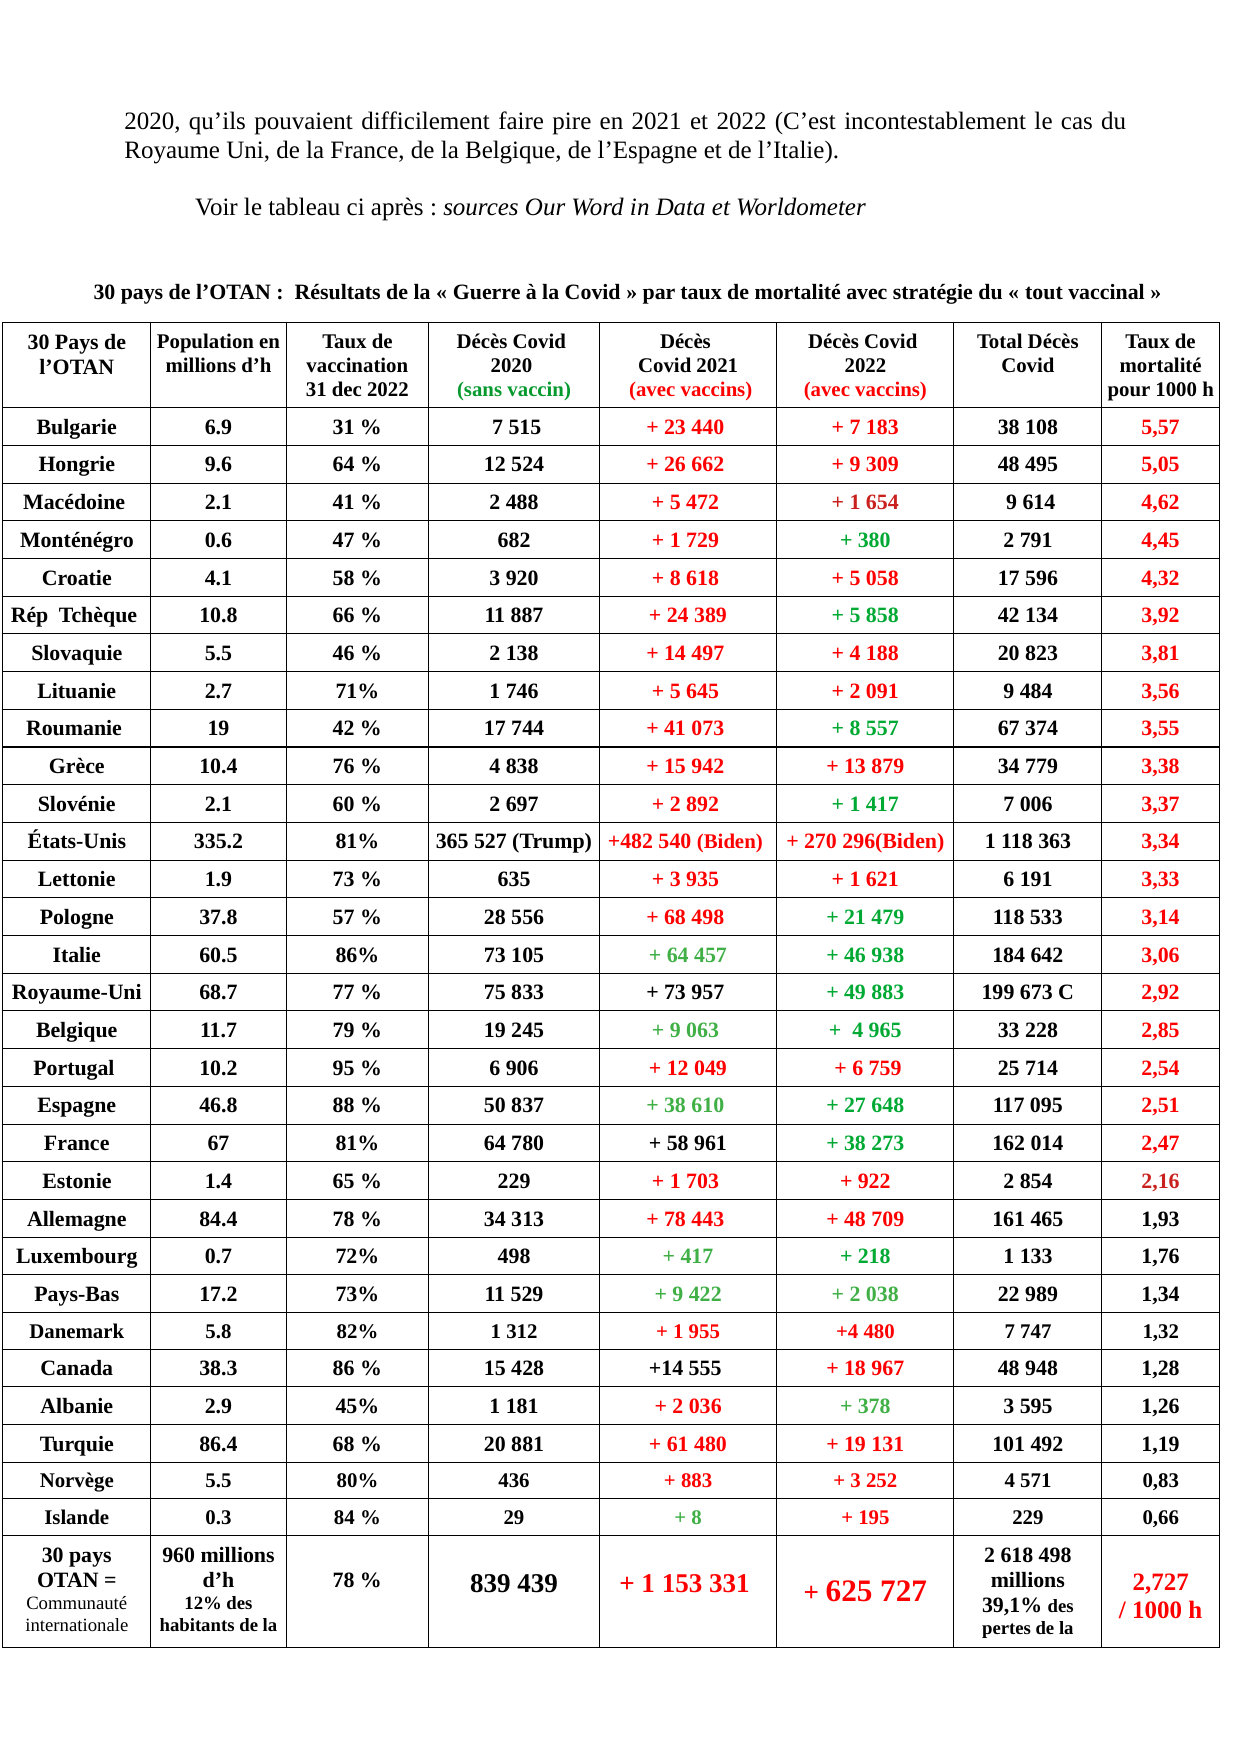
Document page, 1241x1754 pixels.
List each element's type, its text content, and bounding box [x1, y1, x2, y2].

table_cell + 41 073 [600, 710, 776, 746]
table_cell Estonie [3, 1162, 150, 1199]
table_cell + 15 942 [600, 748, 776, 784]
table_cell + 922 [777, 1162, 953, 1199]
table_cell 20 881 [429, 1425, 599, 1462]
table_cell 682 [429, 521, 599, 558]
table_cell Norvège [3, 1463, 150, 1498]
table_cell 10,2 [151, 1049, 286, 1086]
table_cell 2 854 [954, 1162, 1101, 1199]
table_cell 46 % [287, 634, 428, 671]
table_cell 1,4 [151, 1162, 286, 1199]
table_cell + 2 038 [777, 1275, 953, 1312]
table_cell 31 % [287, 408, 428, 445]
table_cell + 5 858 [777, 597, 953, 633]
table_cell Danemark [3, 1313, 150, 1348]
table_cell 95 % [287, 1049, 428, 1086]
table_cell 839 439 [429, 1536, 599, 1647]
table_cell 199 673 C [954, 974, 1101, 1010]
table_cell 2,51 [1102, 1087, 1219, 1123]
table_cell 229 [954, 1499, 1101, 1535]
table_cell 25 714 [954, 1049, 1101, 1086]
table_cell + 9 422 [600, 1275, 776, 1312]
table_cell 65 % [287, 1162, 428, 1199]
table_cell Albanie [3, 1387, 150, 1424]
table_cell 3,37 [1102, 785, 1219, 822]
table_cell 1 181 [429, 1387, 599, 1424]
table_cell 11 529 [429, 1275, 599, 1312]
table_cell + 6 759 [777, 1049, 953, 1086]
table_cell + 18 967 [777, 1350, 953, 1386]
table_cell 1,93 [1102, 1200, 1219, 1237]
table_cell 184 642 [954, 936, 1101, 973]
table_cell 1 118 363 [954, 823, 1101, 859]
table_cell + 5 472 [600, 484, 776, 520]
table_cell + 378 [777, 1387, 953, 1424]
table_cell 1 746 [429, 672, 599, 709]
table_cell 60,5 [151, 936, 286, 973]
table_cell 4,62 [1102, 484, 1219, 520]
table_cell 66 % [287, 597, 428, 633]
table_cell Croatie [3, 559, 150, 596]
table_cell +482 540 (Biden) [600, 823, 776, 859]
table_cell + 23 440 [600, 408, 776, 445]
table_cell 17,2 [151, 1275, 286, 1312]
table_cell + 38 273 [777, 1125, 953, 1161]
table_cell 46,8 [151, 1087, 286, 1123]
table_cell 6,9 [151, 408, 286, 445]
table_cell 50 837 [429, 1087, 599, 1123]
table_cell + 49 883 [777, 974, 953, 1010]
table_cell 7 006 [954, 785, 1101, 822]
table_cell Lituanie [3, 672, 150, 709]
table_cell + 9 309 [777, 446, 953, 482]
table_cell Portugal [3, 1049, 150, 1086]
table_cell 19 245 [429, 1011, 599, 1048]
table_cell + 78 443 [600, 1200, 776, 1237]
table_cell Bulgarie [3, 408, 150, 445]
text Voir le tableau ci après : sources Our Word in Data et Worldometer [124, 192, 1127, 221]
table_cell 2 791 [954, 521, 1101, 558]
table_cell 1 312 [429, 1313, 599, 1348]
table_cell 73 105 [429, 936, 599, 973]
table_cell 9 614 [954, 484, 1101, 520]
table_cell + 27 648 [777, 1087, 953, 1123]
table_cell 82% [287, 1313, 428, 1348]
table_cell 67 [151, 1125, 286, 1161]
table_cell Luxembourg [3, 1238, 150, 1274]
table_cell 10,8 [151, 597, 286, 633]
table_cell 22 989 [954, 1275, 1101, 1312]
table_cell + 73 957 [600, 974, 776, 1010]
table_cell 3,38 [1102, 748, 1219, 784]
table_cell + 417 [600, 1238, 776, 1274]
table_cell Rép Tchèque [3, 597, 150, 633]
table_cell Turquie [3, 1425, 150, 1462]
table_cell + 1 417 [777, 785, 953, 822]
table_cell + 21 479 [777, 898, 953, 935]
table_cell 2,1 [151, 484, 286, 520]
table_cell 5,8 [151, 1313, 286, 1348]
table_cell Lettonie [3, 861, 150, 897]
table_cell 86% [287, 936, 428, 973]
table_cell Slovénie [3, 785, 150, 822]
table_cell + 14 497 [600, 634, 776, 671]
table_cell 3,14 [1102, 898, 1219, 935]
table_cell + 7 183 [777, 408, 953, 445]
table_cell 33 228 [954, 1011, 1101, 1048]
table_cell 436 [429, 1463, 599, 1498]
table_cell 0,6 [151, 521, 286, 558]
table_cell 15 428 [429, 1350, 599, 1386]
table_cell 101 492 [954, 1425, 1101, 1462]
table_cell 48 495 [954, 446, 1101, 482]
table_cell + 26 662 [600, 446, 776, 482]
table_cell + 1 729 [600, 521, 776, 558]
table_cell + 68 498 [600, 898, 776, 935]
table_cell États-Unis [3, 823, 150, 859]
table_cell 635 [429, 861, 599, 897]
table_cell + 195 [777, 1499, 953, 1535]
table_cell + 2 892 [600, 785, 776, 822]
table_cell 1,26 [1102, 1387, 1219, 1424]
table_cell 3,06 [1102, 936, 1219, 973]
table_cell + 5 645 [600, 672, 776, 709]
table_cell Italie [3, 936, 150, 973]
table_cell 79 % [287, 1011, 428, 1048]
table_cell Espagne [3, 1087, 150, 1123]
table_cell 3 920 [429, 559, 599, 596]
table_cell 335,2 [151, 823, 286, 859]
table_cell + 3 935 [600, 861, 776, 897]
table_cell + 13 879 [777, 748, 953, 784]
table_cell 68 % [287, 1425, 428, 1462]
table_cell + 12 049 [600, 1049, 776, 1086]
table_cell 81% [287, 823, 428, 859]
table_cell + 3 252 [777, 1463, 953, 1498]
table_cell Pologne [3, 898, 150, 935]
table_cell + 48 709 [777, 1200, 953, 1237]
table_cell 75 833 [429, 974, 599, 1010]
table_cell Monténégro [3, 521, 150, 558]
table_cell 0,66 [1102, 1499, 1219, 1535]
table_cell 47 % [287, 521, 428, 558]
table_cell + 4 188 [777, 634, 953, 671]
table_cell 1,19 [1102, 1425, 1219, 1462]
table_cell 10,4 [151, 748, 286, 784]
table_header Population en millions d’h [151, 323, 286, 407]
table_cell 48 948 [954, 1350, 1101, 1386]
table_cell 7 515 [429, 408, 599, 445]
table_cell 118 533 [954, 898, 1101, 935]
table_cell Roumanie [3, 710, 150, 746]
table_cell Macédoine [3, 484, 150, 520]
table_cell 0,83 [1102, 1463, 1219, 1498]
table_header Décès Covid 2022 (avec vaccins) [777, 323, 953, 407]
table_cell 1,9 [151, 861, 286, 897]
table_cell 4 571 [954, 1463, 1101, 1498]
table_cell 37,8 [151, 898, 286, 935]
table_cell 117 095 [954, 1087, 1101, 1123]
table_cell + 24 389 [600, 597, 776, 633]
table_cell 17 744 [429, 710, 599, 746]
table_cell 229 [429, 1162, 599, 1199]
table_cell 19 [151, 710, 286, 746]
table_cell 2,85 [1102, 1011, 1219, 1048]
table_cell 67 374 [954, 710, 1101, 746]
table_cell + 380 [777, 521, 953, 558]
table_cell 2,47 [1102, 1125, 1219, 1161]
table_cell Grèce [3, 748, 150, 784]
table_cell 3,34 [1102, 823, 1219, 859]
table_cell 84 % [287, 1499, 428, 1535]
table_cell 960 millions d’h 12% des habitants de la [151, 1536, 286, 1647]
table_header Taux de mortalité pour 1000 h [1102, 323, 1219, 407]
table_cell +4 480 [777, 1313, 953, 1348]
table_cell + 8 [600, 1499, 776, 1535]
table_cell 1,28 [1102, 1350, 1219, 1386]
table_cell + 5 058 [777, 559, 953, 596]
table_cell 1,76 [1102, 1238, 1219, 1274]
table_cell 34 313 [429, 1200, 599, 1237]
table_cell 2 488 [429, 484, 599, 520]
table_cell + 1 153 331 [600, 1536, 776, 1647]
table_cell + 38 610 [600, 1087, 776, 1123]
table_cell + 1 703 [600, 1162, 776, 1199]
table_cell + 4 965 [777, 1011, 953, 1048]
table_cell + 58 961 [600, 1125, 776, 1161]
table_cell 3 595 [954, 1387, 1101, 1424]
table_cell + 218 [777, 1238, 953, 1274]
table_cell 11 887 [429, 597, 599, 633]
table_cell 498 [429, 1238, 599, 1274]
table_cell Islande [3, 1499, 150, 1535]
table_cell 77 % [287, 974, 428, 1010]
table_cell + 64 457 [600, 936, 776, 973]
table_cell 20 823 [954, 634, 1101, 671]
table_cell + 2 036 [600, 1387, 776, 1424]
table_cell 9 484 [954, 672, 1101, 709]
table_cell 80% [287, 1463, 428, 1498]
table_header 30 Pays de l’OTAN [3, 323, 150, 407]
table_cell 58 % [287, 559, 428, 596]
table_cell 2 138 [429, 634, 599, 671]
table_cell 0,3 [151, 1499, 286, 1535]
table_cell 34 779 [954, 748, 1101, 784]
table_cell + 883 [600, 1463, 776, 1498]
table_cell 3,81 [1102, 634, 1219, 671]
table_cell 6 906 [429, 1049, 599, 1086]
table_cell 162 014 [954, 1125, 1101, 1161]
table_cell + 9 063 [600, 1011, 776, 1048]
table_cell 1,32 [1102, 1313, 1219, 1348]
table_cell 1 133 [954, 1238, 1101, 1274]
table_cell Royaume-Uni [3, 974, 150, 1010]
table_cell 2,54 [1102, 1049, 1219, 1086]
table_cell + 2 091 [777, 672, 953, 709]
table_cell 3,33 [1102, 861, 1219, 897]
table_cell 42 134 [954, 597, 1101, 633]
table_cell 2,16 [1102, 1162, 1219, 1199]
table_cell 161 465 [954, 1200, 1101, 1237]
table_cell 6 191 [954, 861, 1101, 897]
table_cell + 19 131 [777, 1425, 953, 1462]
table_cell 2,1 [151, 785, 286, 822]
table_cell Pays-Bas [3, 1275, 150, 1312]
table_cell + 1 654 [777, 484, 953, 520]
table_cell 64 780 [429, 1125, 599, 1161]
table_cell 4 838 [429, 748, 599, 784]
table_cell 11,7 [151, 1011, 286, 1048]
table_cell 2,727 / 1000 h [1102, 1536, 1219, 1647]
table_cell 4,1 [151, 559, 286, 596]
table_cell 38,3 [151, 1350, 286, 1386]
table_cell 81% [287, 1125, 428, 1161]
table_cell 57 % [287, 898, 428, 935]
table_cell 17 596 [954, 559, 1101, 596]
table_cell 73% [287, 1275, 428, 1312]
table_cell 41 % [287, 484, 428, 520]
table_cell 12 524 [429, 446, 599, 482]
table_cell 3,55 [1102, 710, 1219, 746]
table_cell 71% [287, 672, 428, 709]
table_cell 365 527 (Trump) [429, 823, 599, 859]
table_cell Slovaquie [3, 634, 150, 671]
text 30 pays de l’OTAN : Résultats de la « Guerre à la Covid » par taux de mortalité avec stratégie du « tout vaccinal » [77, 279, 1216, 304]
table_header Taux de vaccination 31 dec 2022 [287, 323, 428, 407]
table_cell 30 pays OTAN = Communauté internationale [3, 1536, 150, 1647]
table_cell + 625 727 [777, 1536, 953, 1647]
table_cell 7 747 [954, 1313, 1101, 1348]
table_cell 5,5 [151, 634, 286, 671]
table_cell Allemagne [3, 1200, 150, 1237]
table_cell 76 % [287, 748, 428, 784]
table_header Total Décès Covid [954, 323, 1101, 407]
table_cell 86 % [287, 1350, 428, 1386]
table_cell + 61 480 [600, 1425, 776, 1462]
table_cell 78 % [287, 1536, 428, 1647]
table_cell + 8 557 [777, 710, 953, 746]
table_cell 1,34 [1102, 1275, 1219, 1312]
table_cell + 46 938 [777, 936, 953, 973]
table_cell 73 % [287, 861, 428, 897]
table_cell 0,7 [151, 1238, 286, 1274]
table_cell 64 % [287, 446, 428, 482]
table_cell 88 % [287, 1087, 428, 1123]
table_cell 3,92 [1102, 597, 1219, 633]
table_cell Belgique [3, 1011, 150, 1048]
table_cell 84,4 [151, 1200, 286, 1237]
table_cell 68,7 [151, 974, 286, 1010]
table_cell 45% [287, 1387, 428, 1424]
table_header Décès Covid 2020 (sans vaccin) [429, 323, 599, 407]
table_cell 29 [429, 1499, 599, 1535]
table_cell Canada [3, 1350, 150, 1386]
table_cell + 270 296(Biden) [777, 823, 953, 859]
table_cell + 1 955 [600, 1313, 776, 1348]
table_cell 42 % [287, 710, 428, 746]
table_cell 2 618 498 millions 39,1% des pertes de la [954, 1536, 1101, 1647]
table_cell 2,92 [1102, 974, 1219, 1010]
table_cell 2 697 [429, 785, 599, 822]
table_cell 72% [287, 1238, 428, 1274]
table_cell Hongrie [3, 446, 150, 482]
table_cell 3,56 [1102, 672, 1219, 709]
table_cell 60 % [287, 785, 428, 822]
table_cell 2,7 [151, 672, 286, 709]
table_cell 5,57 [1102, 408, 1219, 445]
table_cell 9,6 [151, 446, 286, 482]
table_cell + 1 621 [777, 861, 953, 897]
table_cell 5,5 [151, 1463, 286, 1498]
table_header Décès Covid 2021 (avec vaccins) [600, 323, 776, 407]
table_cell + 8 618 [600, 559, 776, 596]
table_cell 5,05 [1102, 446, 1219, 482]
table_cell +14 555 [600, 1350, 776, 1386]
table_cell 4,32 [1102, 559, 1219, 596]
table_cell 28 556 [429, 898, 599, 935]
table_cell 78 % [287, 1200, 428, 1237]
table_cell 38 108 [954, 408, 1101, 445]
text 2020, qu’ils pouvaient difficilement faire pire en 2021 et 2022 (C’est incontestablement le cas du Royaume Uni, de la France, de la Belgique, de l’Espagne et de l’Italie). [124, 106, 1127, 164]
table_cell France [3, 1125, 150, 1161]
table_cell 86,4 [151, 1425, 286, 1462]
table_cell 2,9 [151, 1387, 286, 1424]
table_cell 4,45 [1102, 521, 1219, 558]
